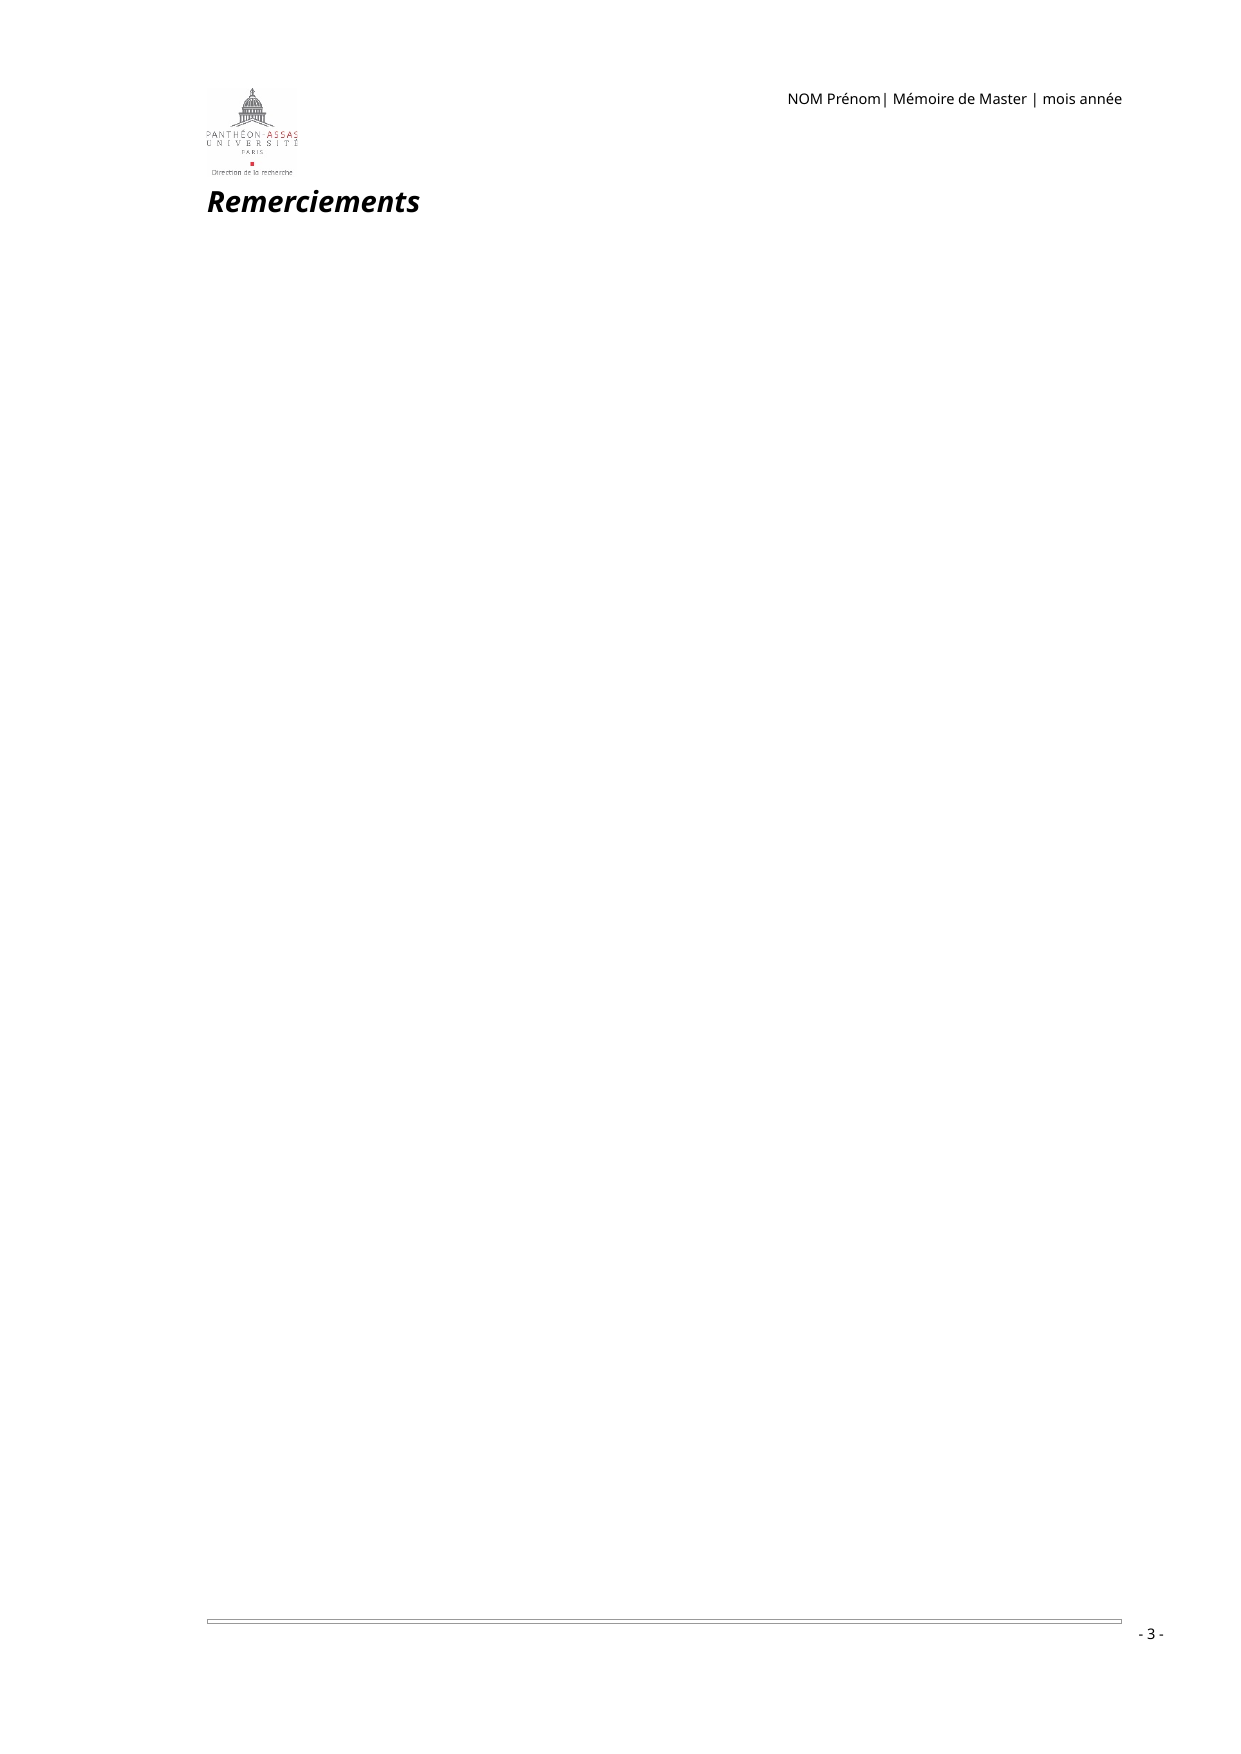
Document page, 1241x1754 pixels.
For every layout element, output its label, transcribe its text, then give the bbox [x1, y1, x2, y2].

text Remerciements [207, 181, 1122, 221]
